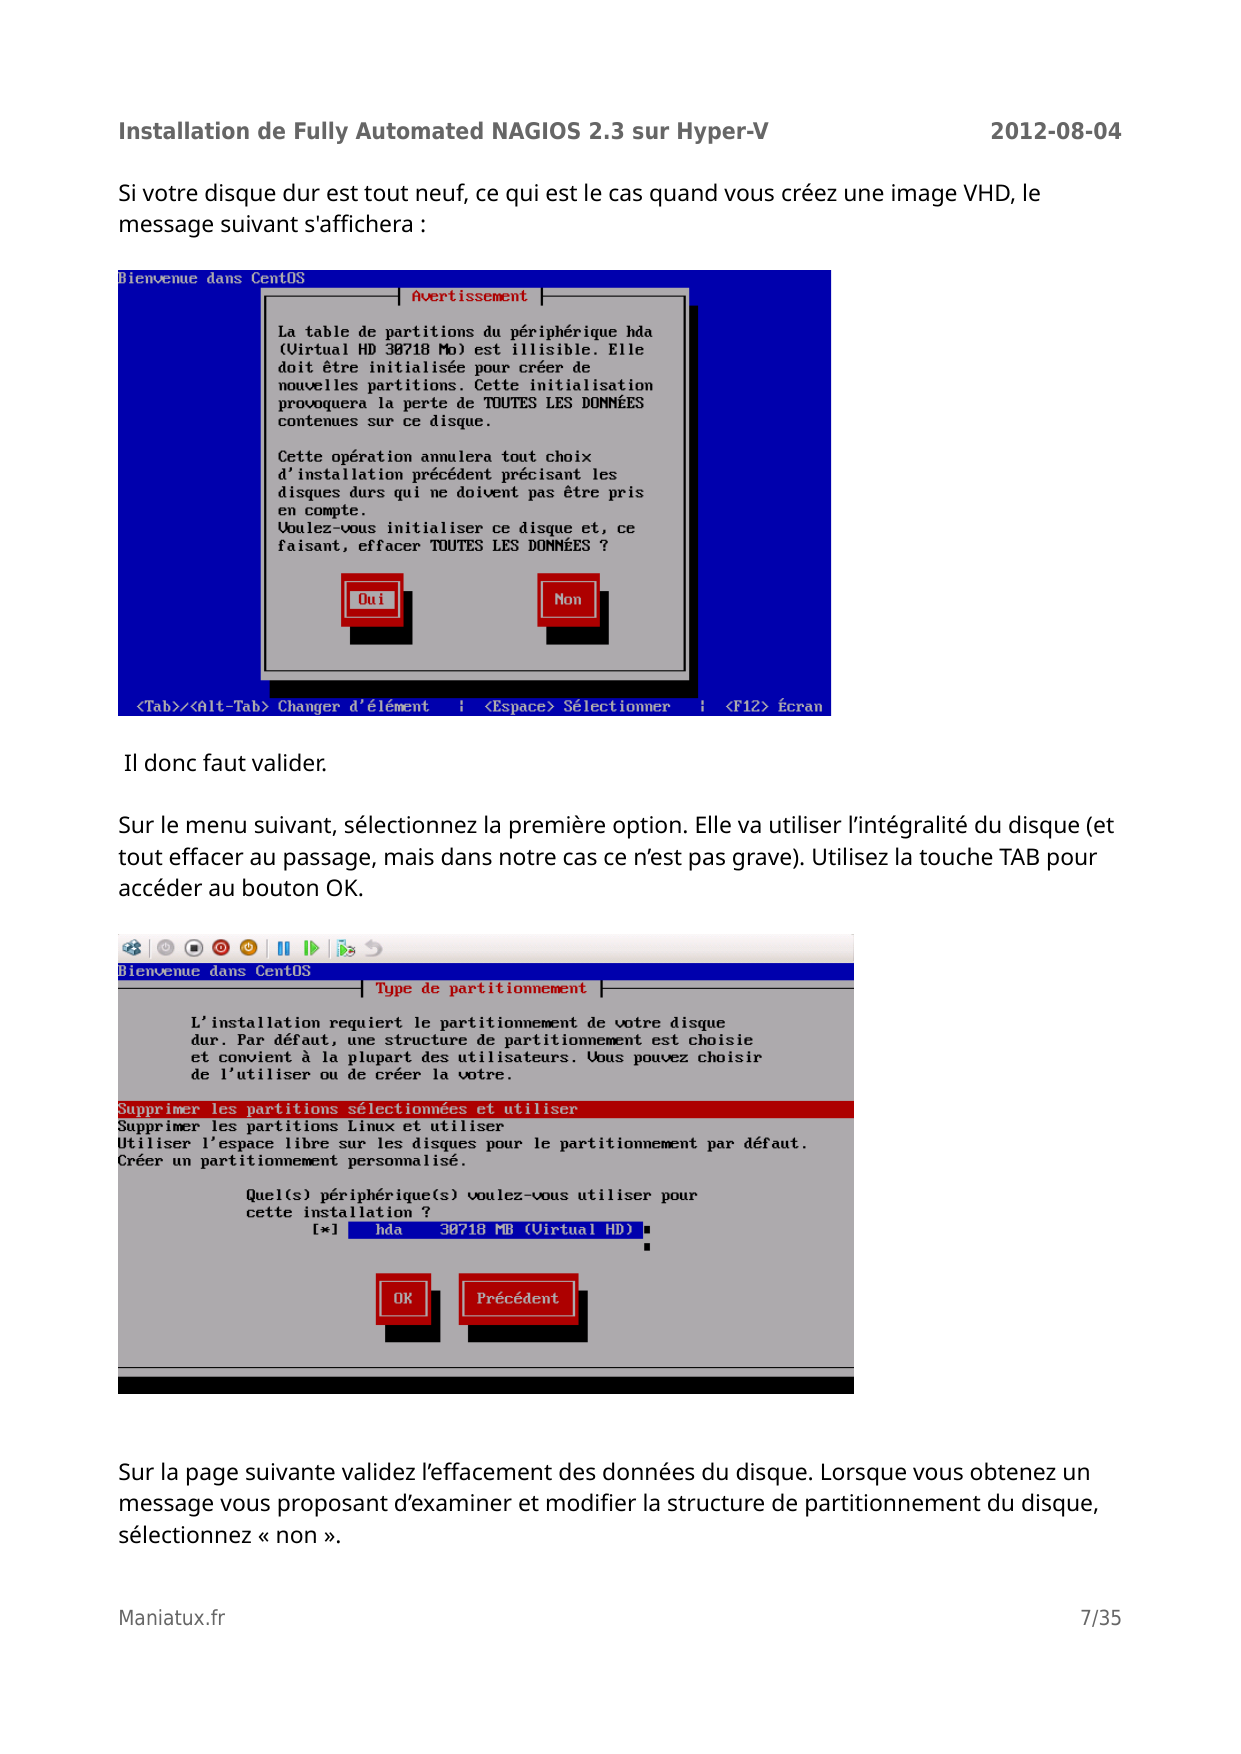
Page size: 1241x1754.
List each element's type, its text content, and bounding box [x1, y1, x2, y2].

text Sur la page suivante validez l’effacement des données du disque. Lorsque vous obtenez un message vous proposant d’examiner et modifier la structure de partitionnement du disque, sélectionnez « non ». [118, 1456, 1122, 1550]
text Si votre disque dur est tout neuf, ce qui est le cas quand vous créez une image VHD, le message suivant s'affichera : [118, 177, 1122, 239]
text Sur le menu suivant, sélectionnez la première option. Elle va utiliser l’intégralité du disque (et tout effacer au passage, mais dans notre cas ce n’est pas grave). Utilisez la touche TAB pour accéder au bouton OK. [118, 809, 1122, 903]
picture [118, 270, 832, 716]
text Il donc faut valider. [118, 747, 1122, 778]
picture [118, 934, 854, 1394]
